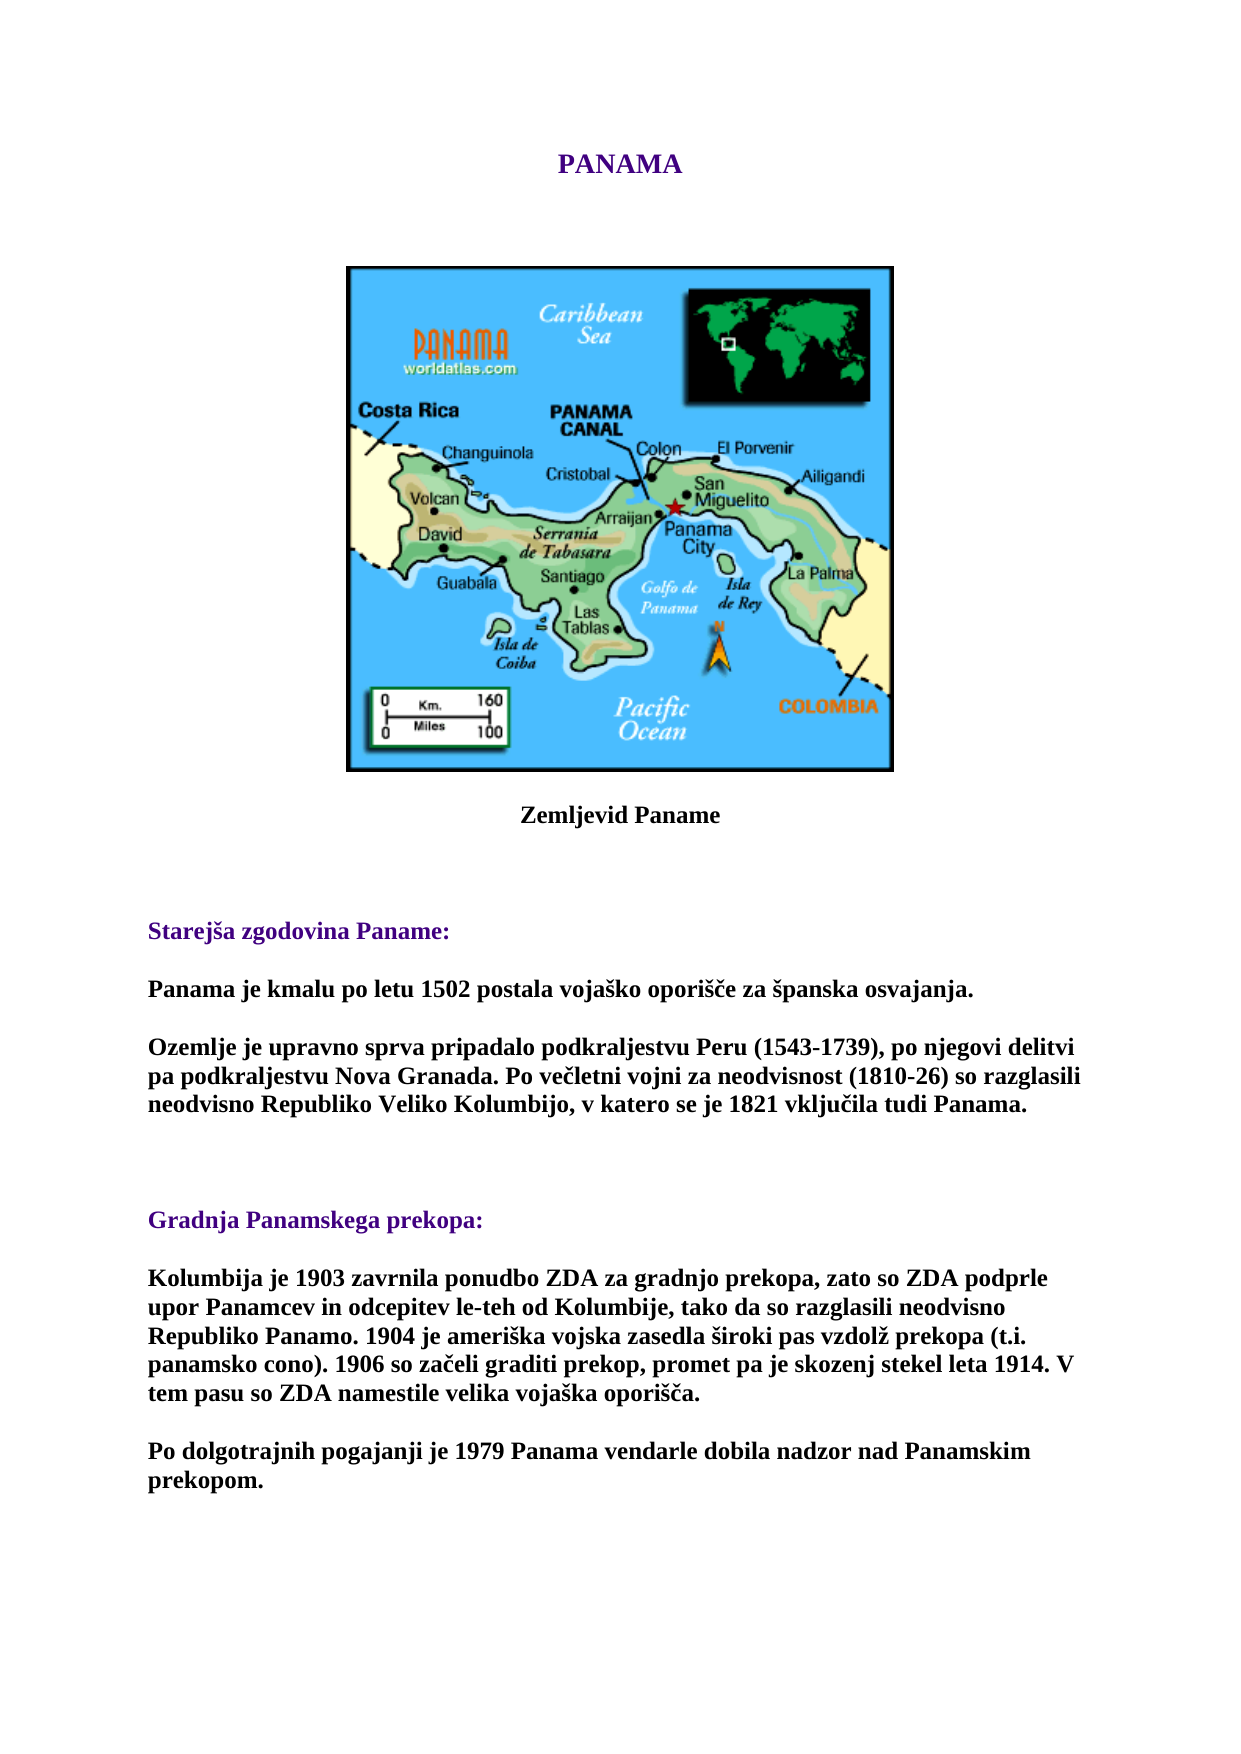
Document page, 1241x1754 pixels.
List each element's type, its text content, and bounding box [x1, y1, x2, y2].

text Zemljevid Paname [148, 800, 1093, 829]
text PANAMA [148, 148, 1093, 180]
text Starejša zgodovina Paname: [148, 916, 1093, 945]
text Kolumbija je 1903 zavrnila ponudbo ZDA za gradnjo prekopa, zato so ZDA podprle upor Panamcev in odcepitev le-teh od Kolumbije, tako da so razglasili neodvisno Republiko Panamo. 1904 je ameriška vojska zasedla široki pas vzdolž prekopa (t.i. panamsko cono). 1906 so začeli graditi prekop, promet pa je skozenj stekel leta 1914. V tem pasu so ZDA namestile velika vojaška oporišča. [148, 1263, 1093, 1407]
picture [346, 266, 894, 772]
text Panama je kmalu po letu 1502 postala vojaško oporišče za španska osvajanja. [148, 974, 1093, 1003]
text Ozemlje je upravno sprva pripadalo podkraljestvu Peru (1543-1739), po njegovi delitvi pa podkraljestvu Nova Granada. Po večletni vojni za neodvisnost (1810-26) so razglasili neodvisno Republiko Veliko Kolumbijo, v katero se je 1821 vključila tudi Panama. [148, 1032, 1093, 1118]
text Po dolgotrajnih pogajanji je 1979 Panama vendarle dobila nadzor nad Panamskim prekopom. [148, 1436, 1093, 1494]
text Gradnja Panamskega prekopa: [148, 1205, 1093, 1234]
